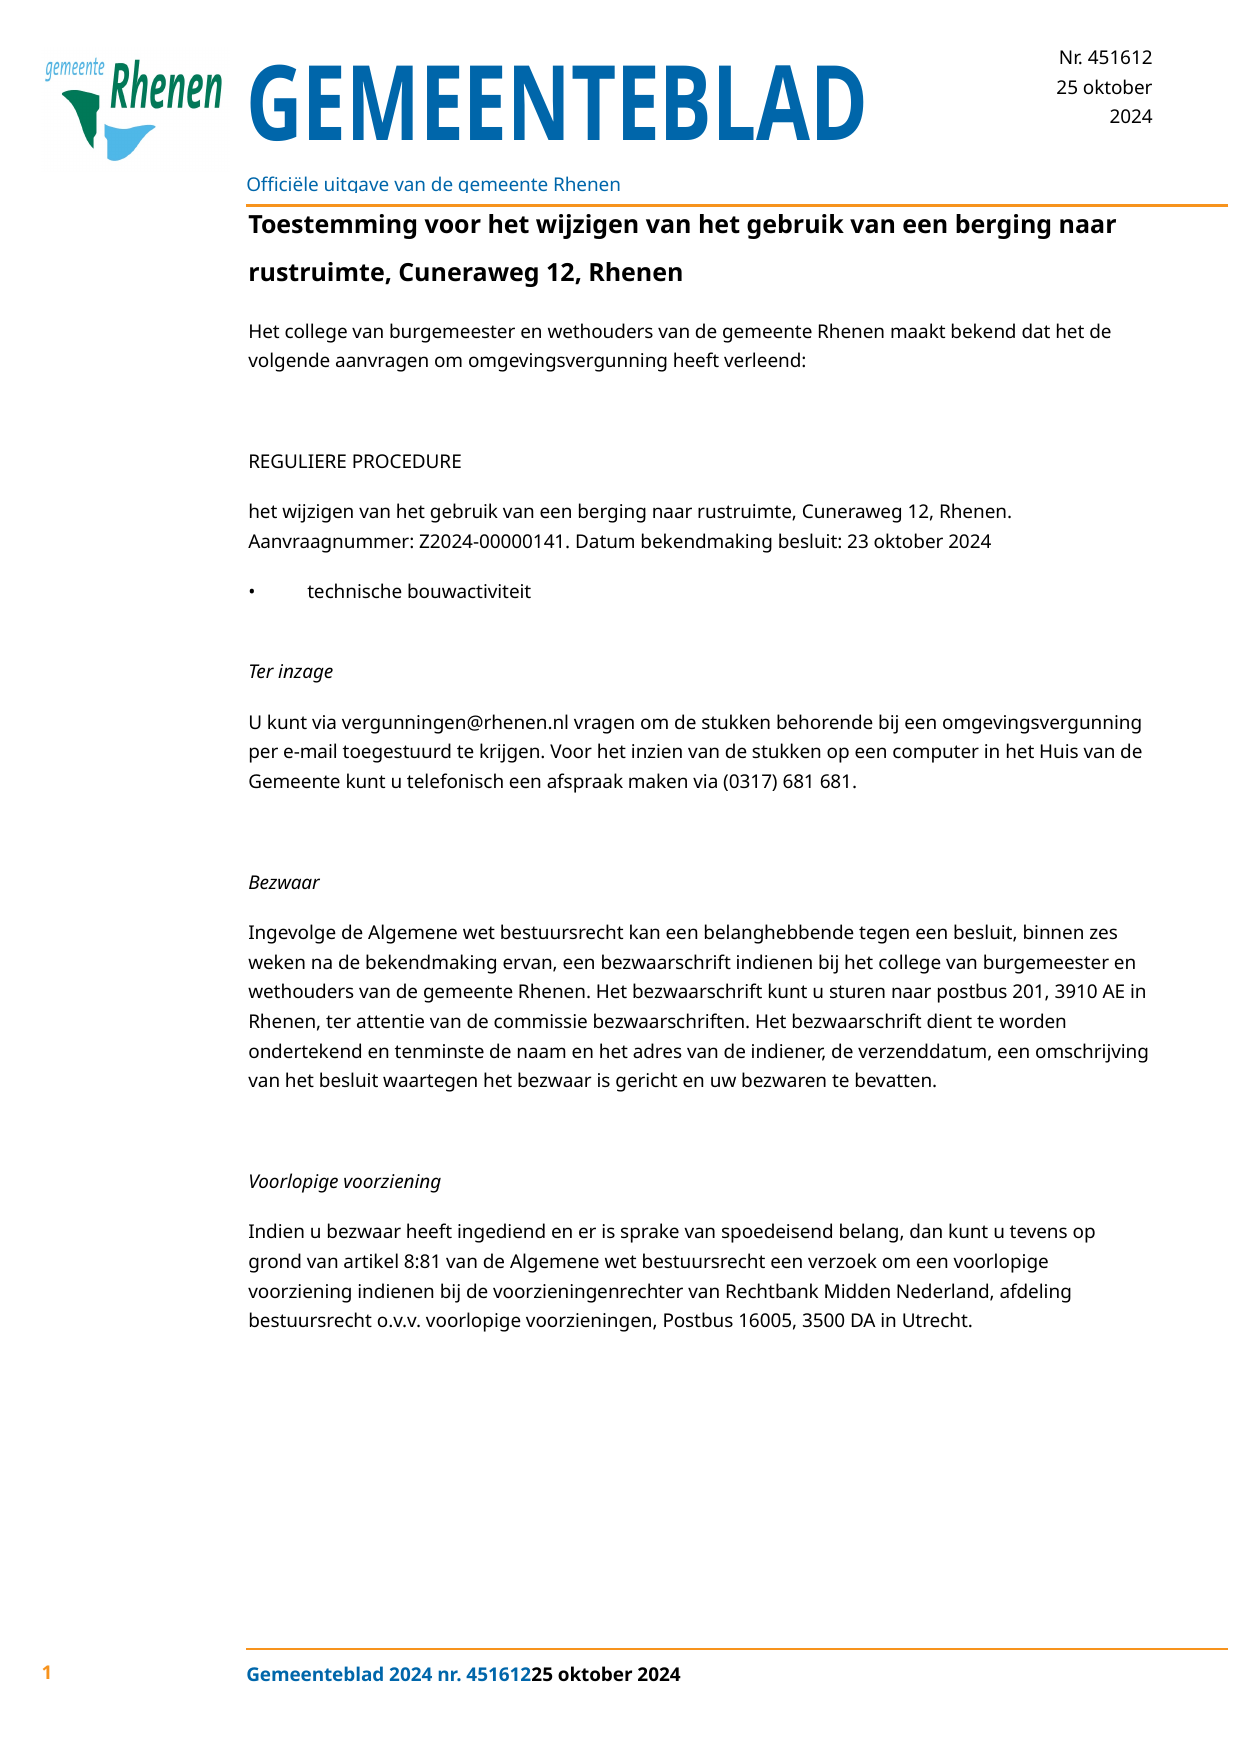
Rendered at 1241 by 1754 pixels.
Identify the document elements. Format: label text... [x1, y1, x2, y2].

text Indien u bezwaar heeft ingediend en er is sprake van spoedeisend belang, dan kunt u tevens op grond van artikel 8:81 van de Algemene wet bestuursrecht een verzoek om een voorlopige voorziening indienen bij de voorzieningenrechter van Rechtbank Midden Nederland, afdeling bestuursrecht o.v.v. voorlopige voorzieningen, Postbus 16005, 3500 DA in Utrecht. [248, 1219, 1152, 1333]
text Het college van burgemeester en wethouders van de gemeente Rhenen maakt bekend dat het de volgende aanvragen om omgevingsvergunning heeft verleend: [248, 318, 1152, 373]
text Voorlopige voorziening [248, 1168, 1152, 1194]
text Ter inzage [248, 659, 1152, 684]
list technische bouwactiviteit [248, 579, 1152, 604]
text U kunt via vergunningen@rhenen.nl vragen om de stukken behorende bij een omgevingsvergunning per e-mail toegestuurd te krijgen. Voor het inzien van de stukken op een computer in het Huis van de Gemeente kunt u telefonisch een afspraak maken via (0317) 681 681. [248, 709, 1152, 794]
text het wijzigen van het gebruik van een berging naar rustruimte, Cuneraweg 12, Rhenen. Aanvraagnummer: Z2024-00000141. Datum bekendmaking besluit: 23 oktober 2024 [248, 499, 1152, 554]
text Ingevolge de Algemene wet bestuursrecht kan een belanghebbende tegen een besluit, binnen zes weken na de bekendmaking ervan, een bezwaarschrift indienen bij het college van burgemeester en wethouders van de gemeente Rhenen. Het bezwaarschrift kunt u sturen naar postbus 201, 3910 AE in Rhenen, ter attentie van de commissie bezwaarschriften. Het bezwaarschrift dient te worden ondertekend en tenminste de naam en het adres van de indiener, de verzenddatum, een omschrijving van het besluit waartegen het bezwaar is gericht en uw bezwaren te bevatten. [248, 919, 1152, 1093]
text Bezwaar [248, 869, 1152, 895]
picture [41, 47, 231, 172]
text Toestemming voor het wijzigen van het gebruik van een berging naar rustruimte, Cuneraweg 12, Rhenen [248, 207, 1152, 288]
text REGULIERE PROCEDURE [248, 448, 1152, 474]
